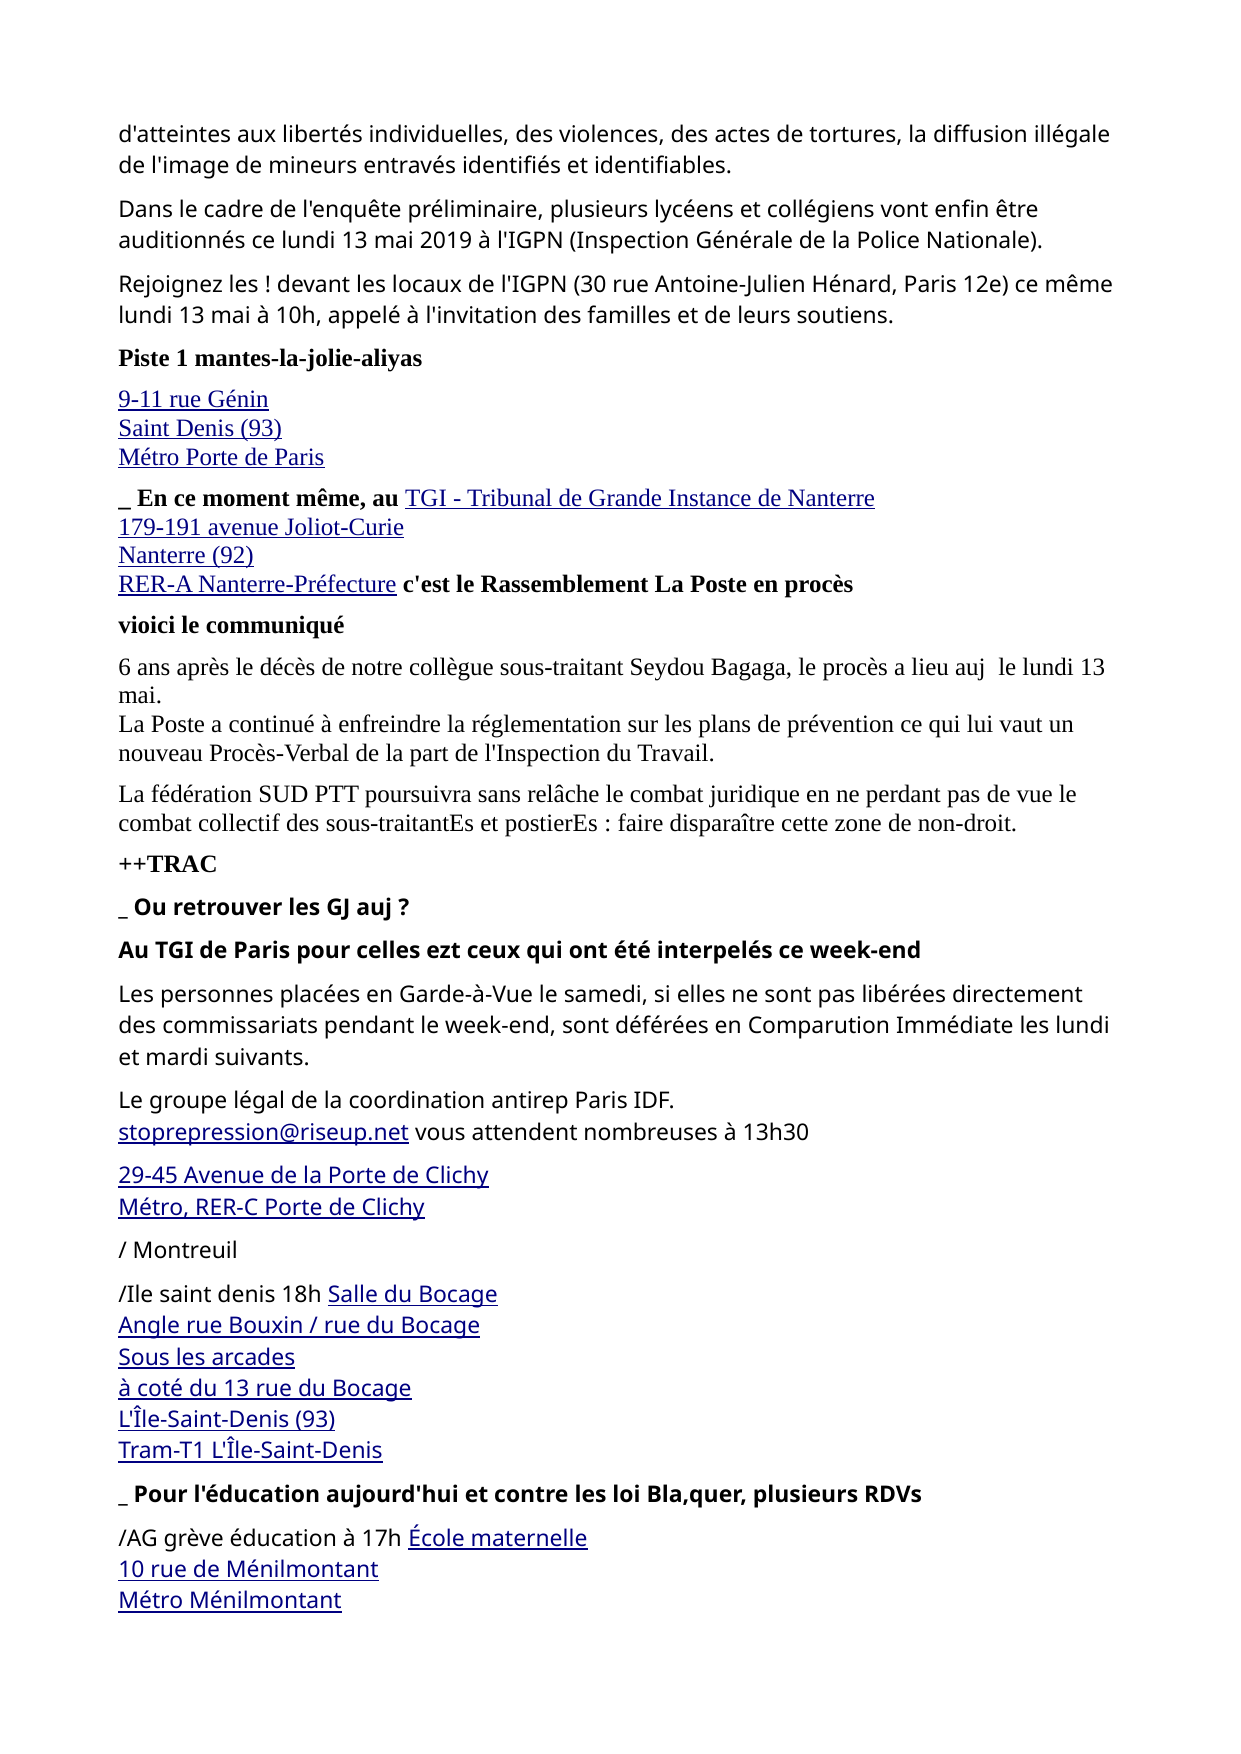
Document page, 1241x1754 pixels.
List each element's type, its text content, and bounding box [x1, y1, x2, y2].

text Au TGI de Paris pour celles ezt ceux qui ont été interpelés ce week-end [118, 934, 1122, 966]
text /AG grève éducation à 17h École maternelle 10 rue de Ménilmontant Métro Ménilmontant [118, 1522, 1122, 1616]
text _ En ce moment même, au TGI - Tribunal de Grande Instance de Nanterre 179-191 avenue Joliot-Curie Nanterre (92) RER-A Nanterre-Préfecture c'est le Rassemblement La Poste en procès [118, 483, 1122, 598]
text d'atteintes aux libertés individuelles, des violences, des actes de tortures, la diffusion illégale de l'image de mineurs entravés identifiés et identifiables. [118, 118, 1122, 181]
text 6 ans après le décès de notre collègue sous-traitant Seydou Bagaga, le procès a lieu auj le lundi 13 mai. La Poste a continué à enfreindre la réglementation sur les plans de prévention ce qui lui vaut un nouveau Procès-Verbal de la part de l'Inspection du Travail. [118, 652, 1122, 767]
text vioici le communiqué [118, 611, 1122, 639]
text /Ile saint denis 18h Salle du Bocage Angle rue Bouxin / rue du Bocage Sous les arcades à coté du 13 rue du Bocage L'Île-Saint-Denis (93) Tram-T1 L'Île-Saint-Denis [118, 1278, 1122, 1466]
text 9-11 rue Génin Saint Denis (93) Métro Porte de Paris [118, 384, 1122, 471]
text _ Ou retrouver les GJ auj ? [118, 891, 1122, 922]
text La fédération SUD PTT poursuivra sans relâche le combat juridique en ne perdant pas de vue le combat collectif des sous-traitantEs et postierEs : faire disparaître cette zone de non-droit. [118, 779, 1122, 837]
text 29-45 Avenue de la Porte de Clichy Métro, RER-C Porte de Clichy [118, 1159, 1122, 1222]
text Dans le cadre de l'enquête préliminaire, plusieurs lycéens et collégiens vont enfin être auditionnés ce lundi 13 mai 2019 à l'IGPN (Inspection Générale de la Police Nationale). [118, 193, 1122, 256]
text _ Pour l'éducation aujourd'hui et contre les loi Bla,quer, plusieurs RDVs [118, 1478, 1122, 1509]
text Piste 1 mantes-la-jolie-aliyas [118, 343, 1122, 372]
text Rejoignez les ! devant les locaux de l'IGPN (30 rue Antoine-Julien Hénard, Paris 12e) ce même lundi 13 mai à 10h, appelé à l'invitation des familles et de leurs soutiens. [118, 268, 1122, 331]
text ++TRAC [118, 849, 1122, 878]
text Les personnes placées en Garde-à-Vue le samedi, si elles ne sont pas libérées directement des commissariats pendant le week-end, sont déférées en Comparution Immédiate les lundi et mardi suivants. [118, 978, 1122, 1072]
text / Montreuil [118, 1234, 1122, 1266]
text Le groupe légal de la coordination antirep Paris IDF. stoprepression@riseup.net vous attendent nombreuses à 13h30 [118, 1084, 1122, 1147]
